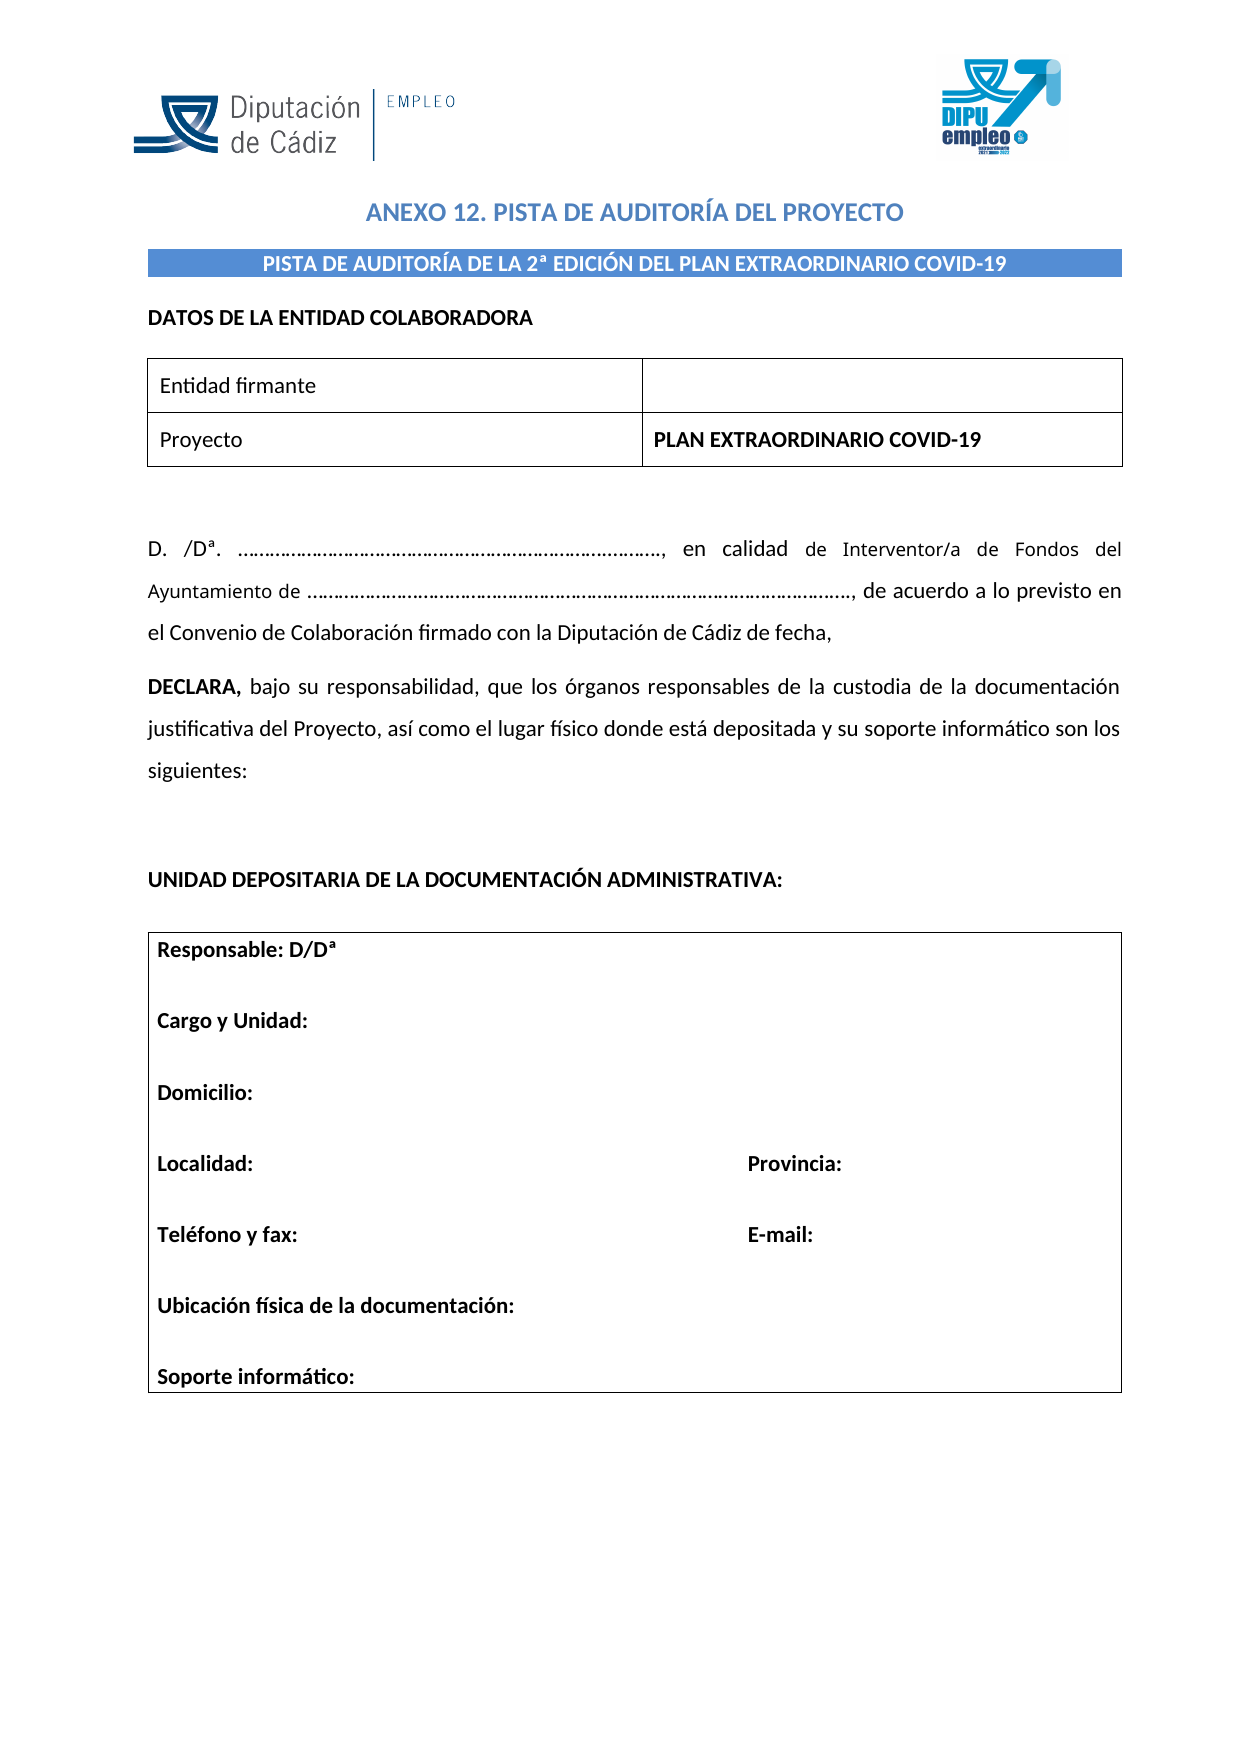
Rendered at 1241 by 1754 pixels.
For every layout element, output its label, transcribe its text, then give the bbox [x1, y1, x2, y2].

text Soporte informático: [149, 1359, 1121, 1392]
text Ubicación física de la documentación: [149, 1288, 1121, 1319]
text Cargo y Unidad: [149, 1003, 1121, 1034]
table_header [643, 359, 1122, 412]
text DATOS DE LA ENTIDAD COLABORADORA [148, 303, 1122, 331]
text UNIDAD DEPOSITARIA DE LA DOCUMENTACIÓN ADMINISTRATIVA: [148, 865, 1122, 893]
text DECLARA, bajo su responsabilidad, que los órganos responsables de la custodia de la documentación justificativa del Proyecto, así como el lugar físico donde está depositada y su soporte informático son los siguientes: [148, 672, 1122, 784]
text Teléfono y fax: E-mail: [149, 1217, 1121, 1248]
table_cell Proyecto [148, 413, 642, 466]
text Localidad: Provincia: [149, 1146, 1121, 1177]
text Responsable: D/Dª [149, 933, 1121, 963]
text D. /Dª. …………………………………………………………….………., en calidad de Interventor/a de Fondos del Ayuntamiento de …………………………………………………………………………………………., de acuerdo a lo previsto en el Convenio de Colaboración firmado con la Diputación de Cádiz de fecha, [148, 534, 1122, 646]
table_header Entidad firmante [148, 359, 642, 412]
text PISTA DE AUDITORÍA DE LA 2ª EDICIÓN DEL PLAN EXTRAORDINARIO COVID-19 [148, 249, 1122, 277]
table_cell PLAN EXTRAORDINARIO COVID-19 [643, 413, 1122, 466]
text ANEXO 12. PISTA DE AUDITORÍA DEL PROYECTO [148, 195, 1122, 228]
text Domicilio: [149, 1074, 1121, 1106]
picture [133, 89, 455, 161]
picture [936, 54, 1069, 161]
